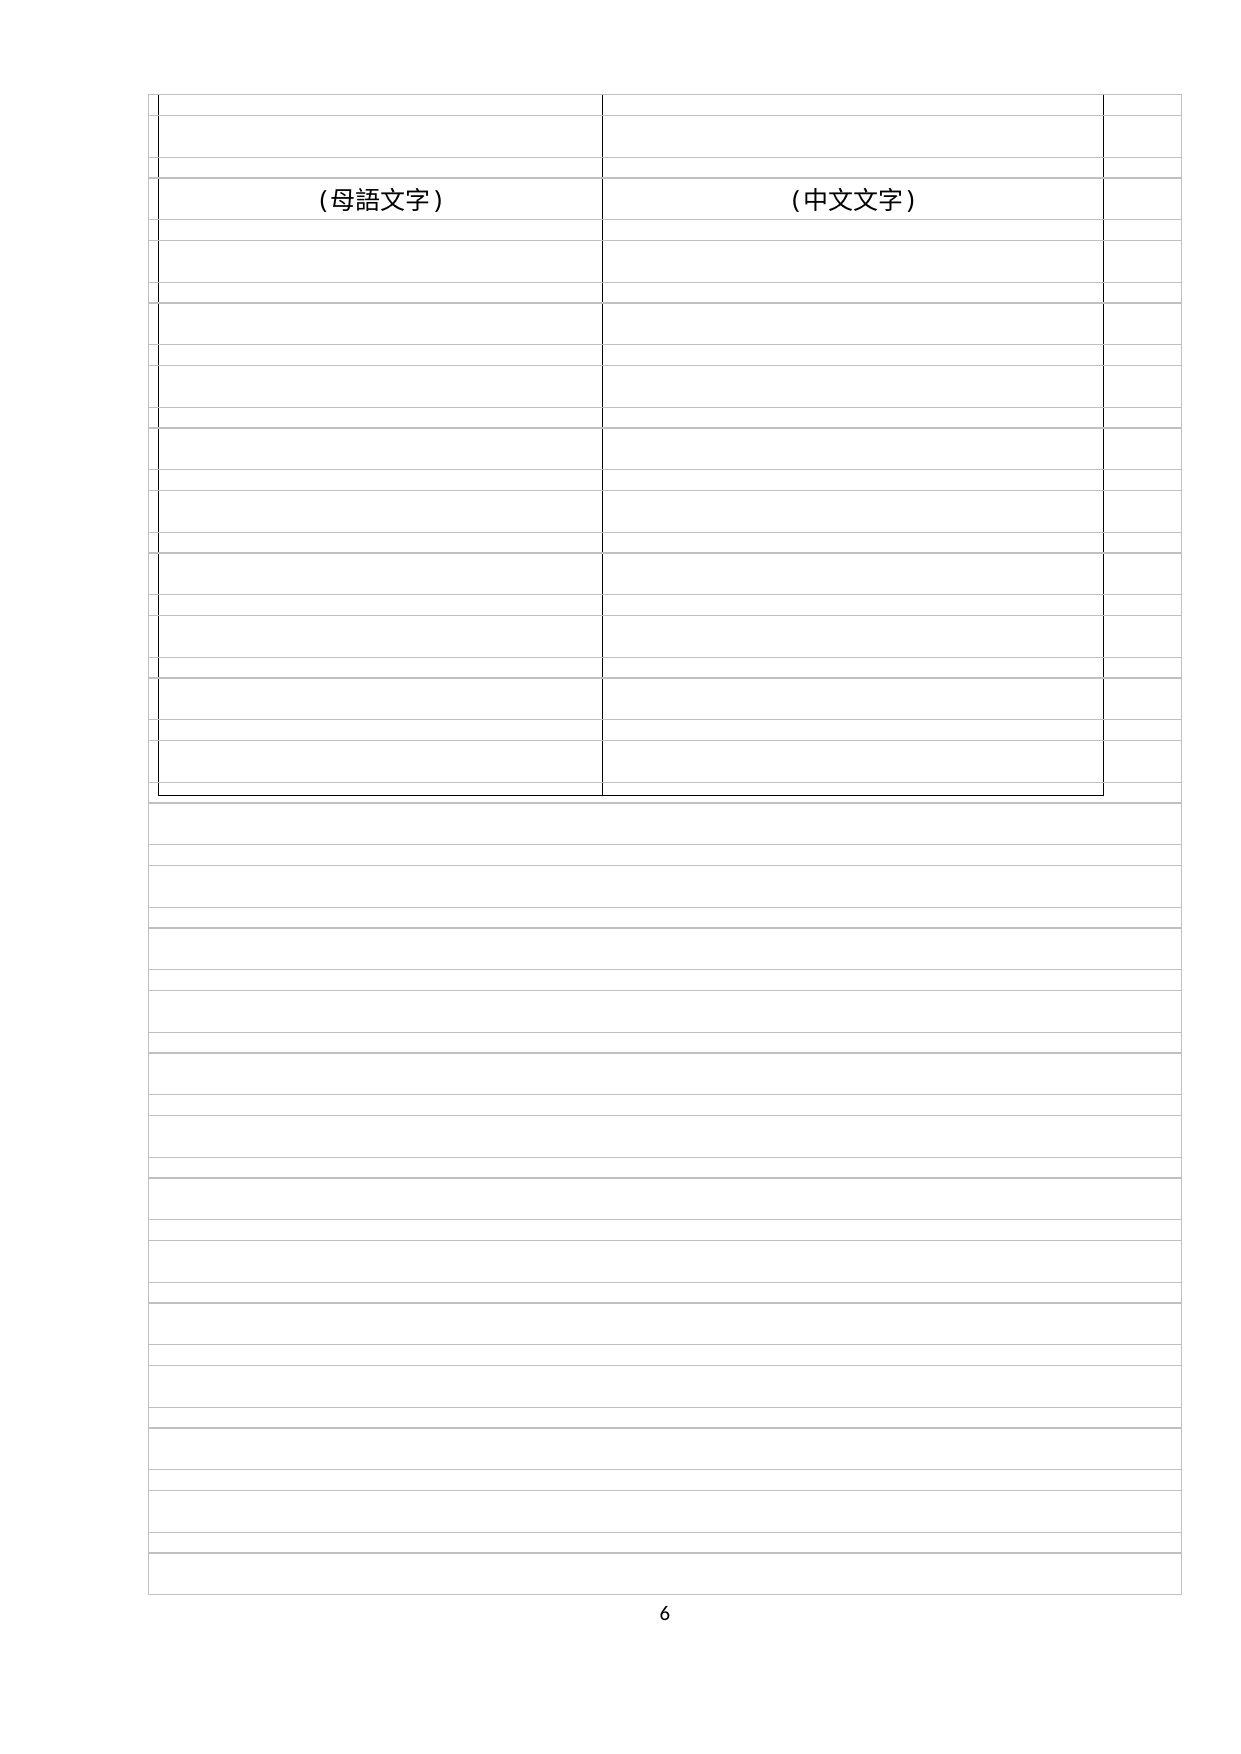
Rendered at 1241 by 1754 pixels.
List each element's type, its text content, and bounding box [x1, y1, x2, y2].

table_cell [159, 595, 602, 615]
table_cell [603, 658, 1103, 677]
table_cell [603, 95, 1103, 115]
table_cell [159, 283, 602, 302]
table_cell [603, 241, 1103, 282]
table_cell [159, 429, 602, 469]
table_cell [159, 408, 602, 427]
table_cell [159, 783, 602, 795]
table_cell [159, 345, 602, 365]
table_cell [603, 470, 1103, 490]
table_cell [603, 533, 1103, 552]
table_cell [159, 470, 602, 490]
table_cell [603, 616, 1103, 657]
table_cell [603, 304, 1103, 344]
table_cell [603, 283, 1103, 302]
table_cell [159, 304, 602, 344]
table_cell [159, 616, 602, 657]
table_cell [603, 158, 1103, 177]
table_cell [603, 220, 1103, 240]
table_cell [603, 366, 1103, 407]
table_cell [159, 533, 602, 552]
table_cell [603, 491, 1103, 532]
table_cell [159, 491, 602, 532]
table_cell [603, 679, 1103, 719]
table_cell [603, 554, 1103, 594]
table_cell [603, 429, 1103, 469]
table_cell [159, 720, 602, 740]
table_cell [159, 679, 602, 719]
table_cell [603, 345, 1103, 365]
table_cell [159, 366, 602, 407]
table_cell [603, 116, 1103, 157]
table_cell [603, 783, 1103, 795]
table_cell [159, 554, 602, 594]
table_cell [159, 116, 602, 157]
table_cell [159, 658, 602, 677]
table_cell (中文文字) [603, 179, 1103, 219]
table_cell [159, 741, 602, 782]
table_cell [603, 595, 1103, 615]
table_cell [159, 220, 602, 240]
table_cell [603, 720, 1103, 740]
table_cell [159, 158, 602, 177]
table_cell [159, 241, 602, 282]
table_cell [603, 408, 1103, 427]
table_cell [603, 741, 1103, 782]
table_cell (母語文字) [159, 179, 602, 219]
table_cell [159, 95, 602, 115]
